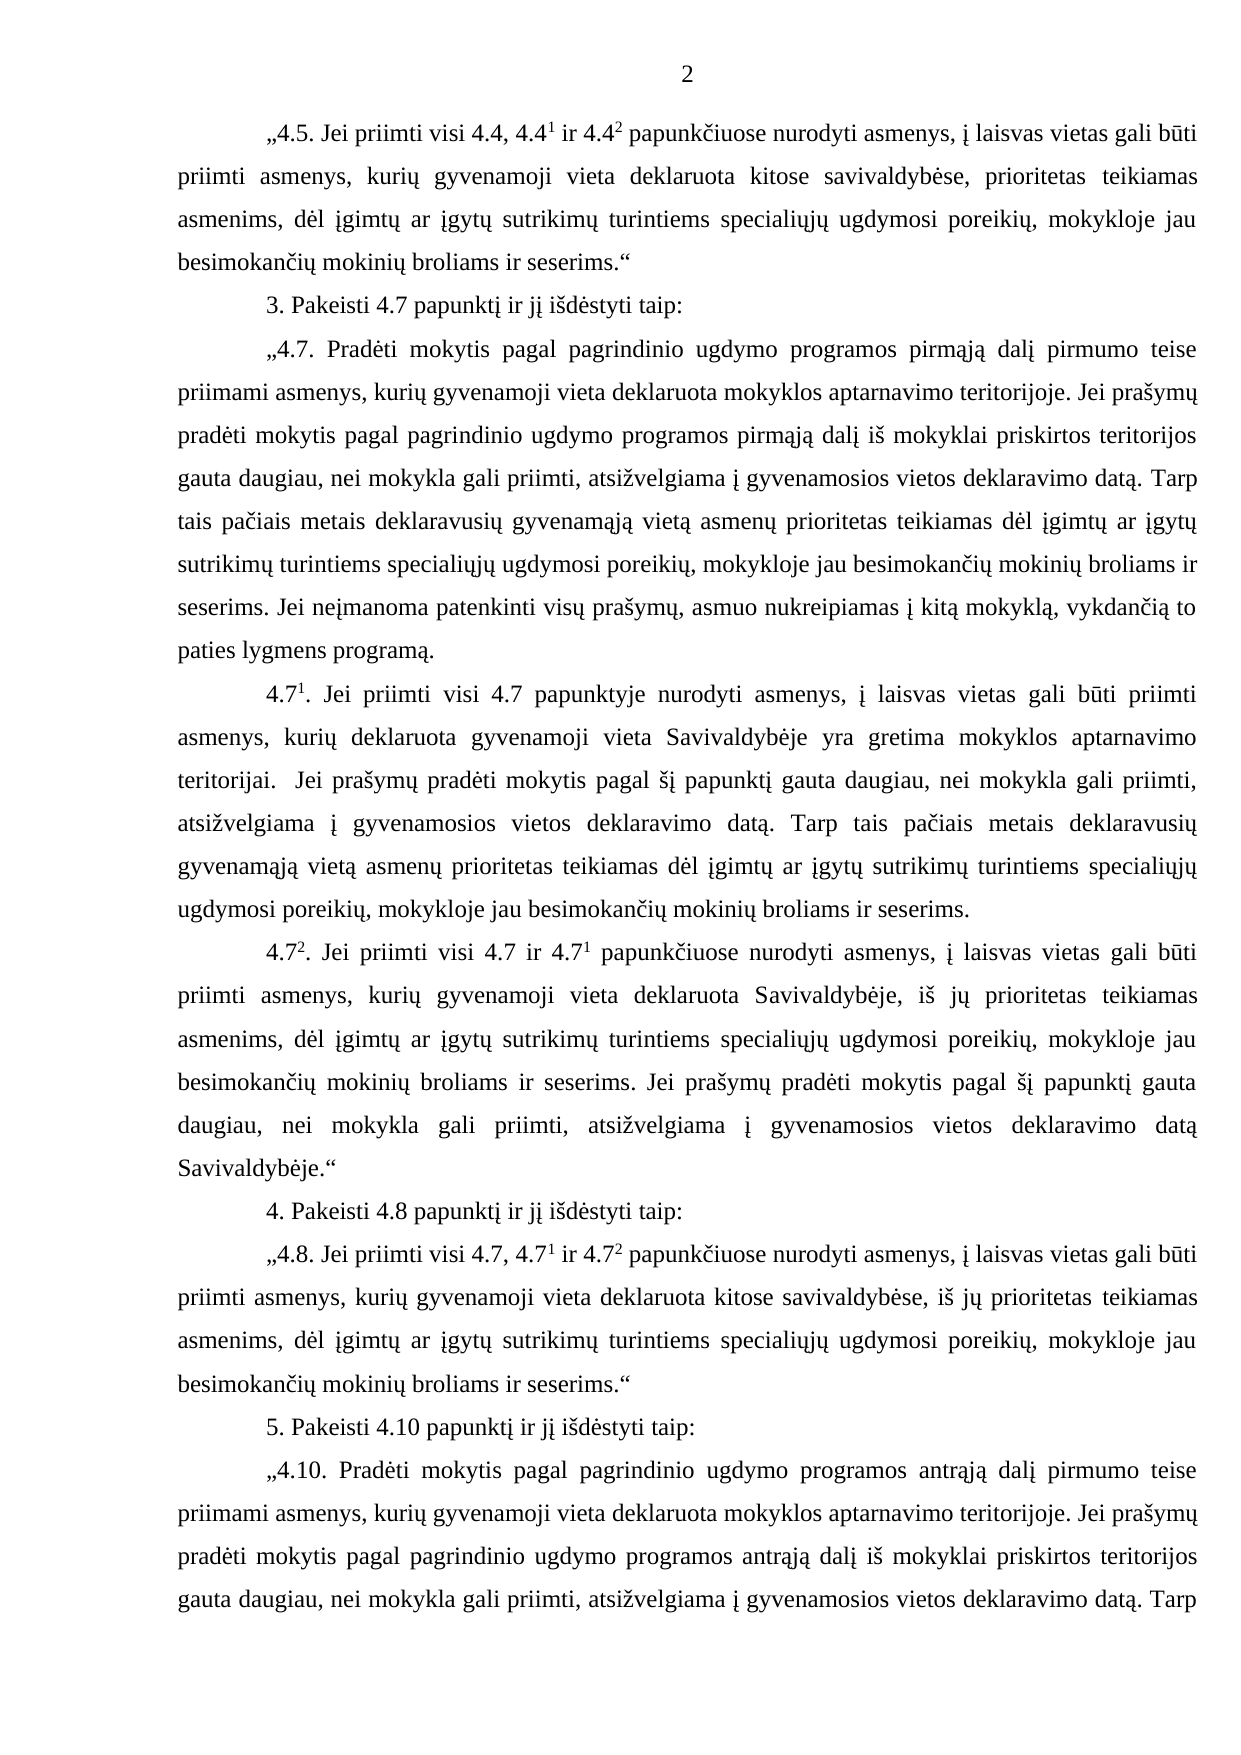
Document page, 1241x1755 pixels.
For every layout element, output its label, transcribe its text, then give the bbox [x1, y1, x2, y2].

text „4.8. Jei priimti visi 4.7, 4.71 ir 4.72 papunkčiuose nurodyti asmenys, į laisvas vietas gali būti priimti asmenys, kurių gyvenamoji vieta deklaruota kitose savivaldybėse, iš jų prioritetas teikiamas asmenims, dėl įgimtų ar įgytų sutrikimų turintiems specialiųjų ugdymosi poreikių, mokykloje jau besimokančių mokinių broliams ir seserims.“ [177, 1239, 1198, 1397]
text 4. Pakeisti 4.8 papunktį ir jį išdėstyti taip: [177, 1196, 1198, 1225]
text „4.7. Pradėti mokytis pagal pagrindinio ugdymo programos pirmąją dalį pirmumo teise priimami asmenys, kurių gyvenamoji vieta deklaruota mokyklos aptarnavimo teritorijoje. Jei prašymų pradėti mokytis pagal pagrindinio ugdymo programos pirmąją dalį iš mokyklai priskirtos teritorijos gauta daugiau, nei mokykla gali priimti, atsižvelgiama į gyvenamosios vietos deklaravimo datą. Tarp tais pačiais metais deklaravusių gyvenamąją vietą asmenų prioritetas teikiamas dėl įgimtų ar įgytų sutrikimų turintiems specialiųjų ugdymosi poreikių, mokykloje jau besimokančių mokinių broliams ir seserims. Jei neįmanoma patenkinti visų prašymų, asmuo nukreipiamas į kitą mokyklą, vykdančią to paties lygmens programą. [177, 334, 1198, 664]
text 4.71. Jei priimti visi 4.7 papunktyje nurodyti asmenys, į laisvas vietas gali būti priimti asmenys, kurių deklaruota gyvenamoji vieta Savivaldybėje yra gretima mokyklos aptarnavimo teritorijai. Jei prašymų pradėti mokytis pagal šį papunktį gauta daugiau, nei mokykla gali priimti, atsižvelgiama į gyvenamosios vietos deklaravimo datą. Tarp tais pačiais metais deklaravusių gyvenamąją vietą asmenų prioritetas teikiamas dėl įgimtų ar įgytų sutrikimų turintiems specialiųjų ugdymosi poreikių, mokykloje jau besimokančių mokinių broliams ir seserims. [177, 679, 1198, 923]
text 5. Pakeisti 4.10 papunktį ir jį išdėstyti taip: [177, 1412, 1198, 1441]
text 4.72. Jei priimti visi 4.7 ir 4.71 papunkčiuose nurodyti asmenys, į laisvas vietas gali būti priimti asmenys, kurių gyvenamoji vieta deklaruota Savivaldybėje, iš jų prioritetas teikiamas asmenims, dėl įgimtų ar įgytų sutrikimų turintiems specialiųjų ugdymosi poreikių, mokykloje jau besimokančių mokinių broliams ir seserims. Jei prašymų pradėti mokytis pagal šį papunktį gauta daugiau, nei mokykla gali priimti, atsižvelgiama į gyvenamosios vietos deklaravimo datą Savivaldybėje.“ [177, 937, 1198, 1182]
text 3. Pakeisti 4.7 papunktį ir jį išdėstyti taip: [177, 291, 1198, 319]
text „4.10. Pradėti mokytis pagal pagrindinio ugdymo programos antrąją dalį pirmumo teise priimami asmenys, kurių gyvenamoji vieta deklaruota mokyklos aptarnavimo teritorijoje. Jei prašymų pradėti mokytis pagal pagrindinio ugdymo programos antrąją dalį iš mokyklai priskirtos teritorijos gauta daugiau, nei mokykla gali priimti, atsižvelgiama į gyvenamosios vietos deklaravimo datą. Tarp [177, 1455, 1198, 1613]
text „4.5. Jei priimti visi 4.4, 4.41 ir 4.42 papunkčiuose nurodyti asmenys, į laisvas vietas gali būti priimti asmenys, kurių gyvenamoji vieta deklaruota kitose savivaldybėse, prioritetas teikiamas asmenims, dėl įgimtų ar įgytų sutrikimų turintiems specialiųjų ugdymosi poreikių, mokykloje jau besimokančių mokinių broliams ir seserims.“ [177, 118, 1198, 276]
